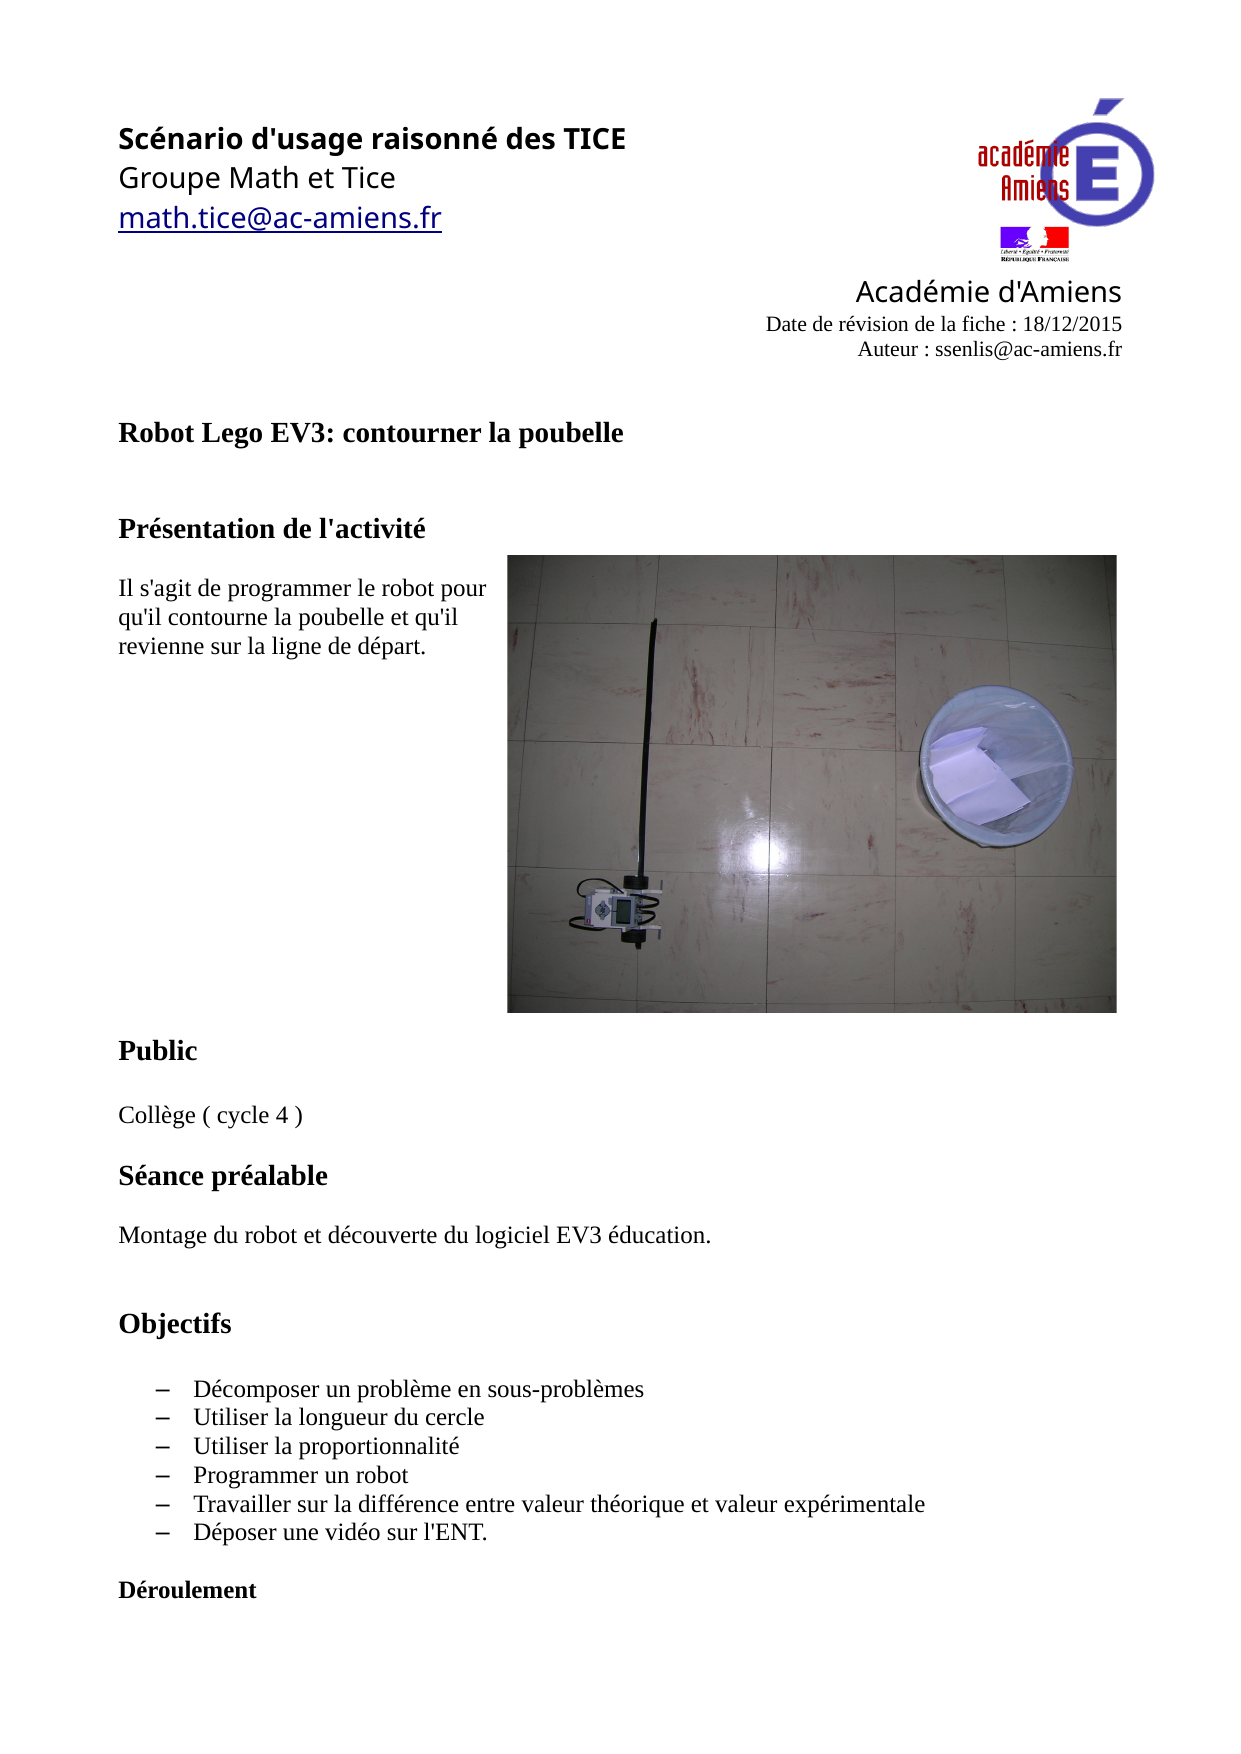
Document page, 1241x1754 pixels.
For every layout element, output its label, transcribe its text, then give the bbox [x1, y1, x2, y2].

subtitle Déroulement [118, 1575, 1122, 1604]
text math.tice@ac-amiens.fr [118, 197, 975, 237]
list Déposer une vidéo sur l'ENT. [156, 1517, 1122, 1546]
text Scénario d'usage raisonné des TICE [118, 118, 975, 158]
text Il s'agit de programmer le robot pour qu'il contourne la poubelle et qu'il revienne sur la ligne de départ. [118, 573, 507, 660]
list Travailler sur la différence entre valeur théorique et valeur expérimentale [156, 1489, 1122, 1517]
subtitle Présentation de l'activité [118, 511, 1122, 545]
text Collège ( cycle 4 ) [118, 1101, 1122, 1129]
text Auteur : ssenlis@ac-amiens.fr [118, 336, 1122, 361]
subtitle Public [118, 1033, 1122, 1067]
subtitle Objectifs [118, 1307, 1122, 1340]
list Décomposer un problème en sous-problèmes [156, 1374, 1122, 1402]
text Académie d'Amiens [118, 271, 1122, 311]
list Programmer un robot [156, 1460, 1122, 1489]
text Groupe Math et Tice [118, 158, 975, 197]
picture [975, 98, 1155, 262]
subtitle Séance préalable [118, 1158, 1122, 1192]
list Utiliser la proportionnalité [156, 1431, 1122, 1460]
text Date de révision de la fiche : 18/12/2015 [118, 311, 1122, 336]
list Utiliser la longueur du cercle [156, 1402, 1122, 1431]
subtitle Robot Lego EV3: contourner la poubelle [118, 415, 1122, 449]
text Montage du robot et découverte du logiciel EV3 éducation. [118, 1220, 1122, 1249]
picture [507, 555, 1117, 1013]
